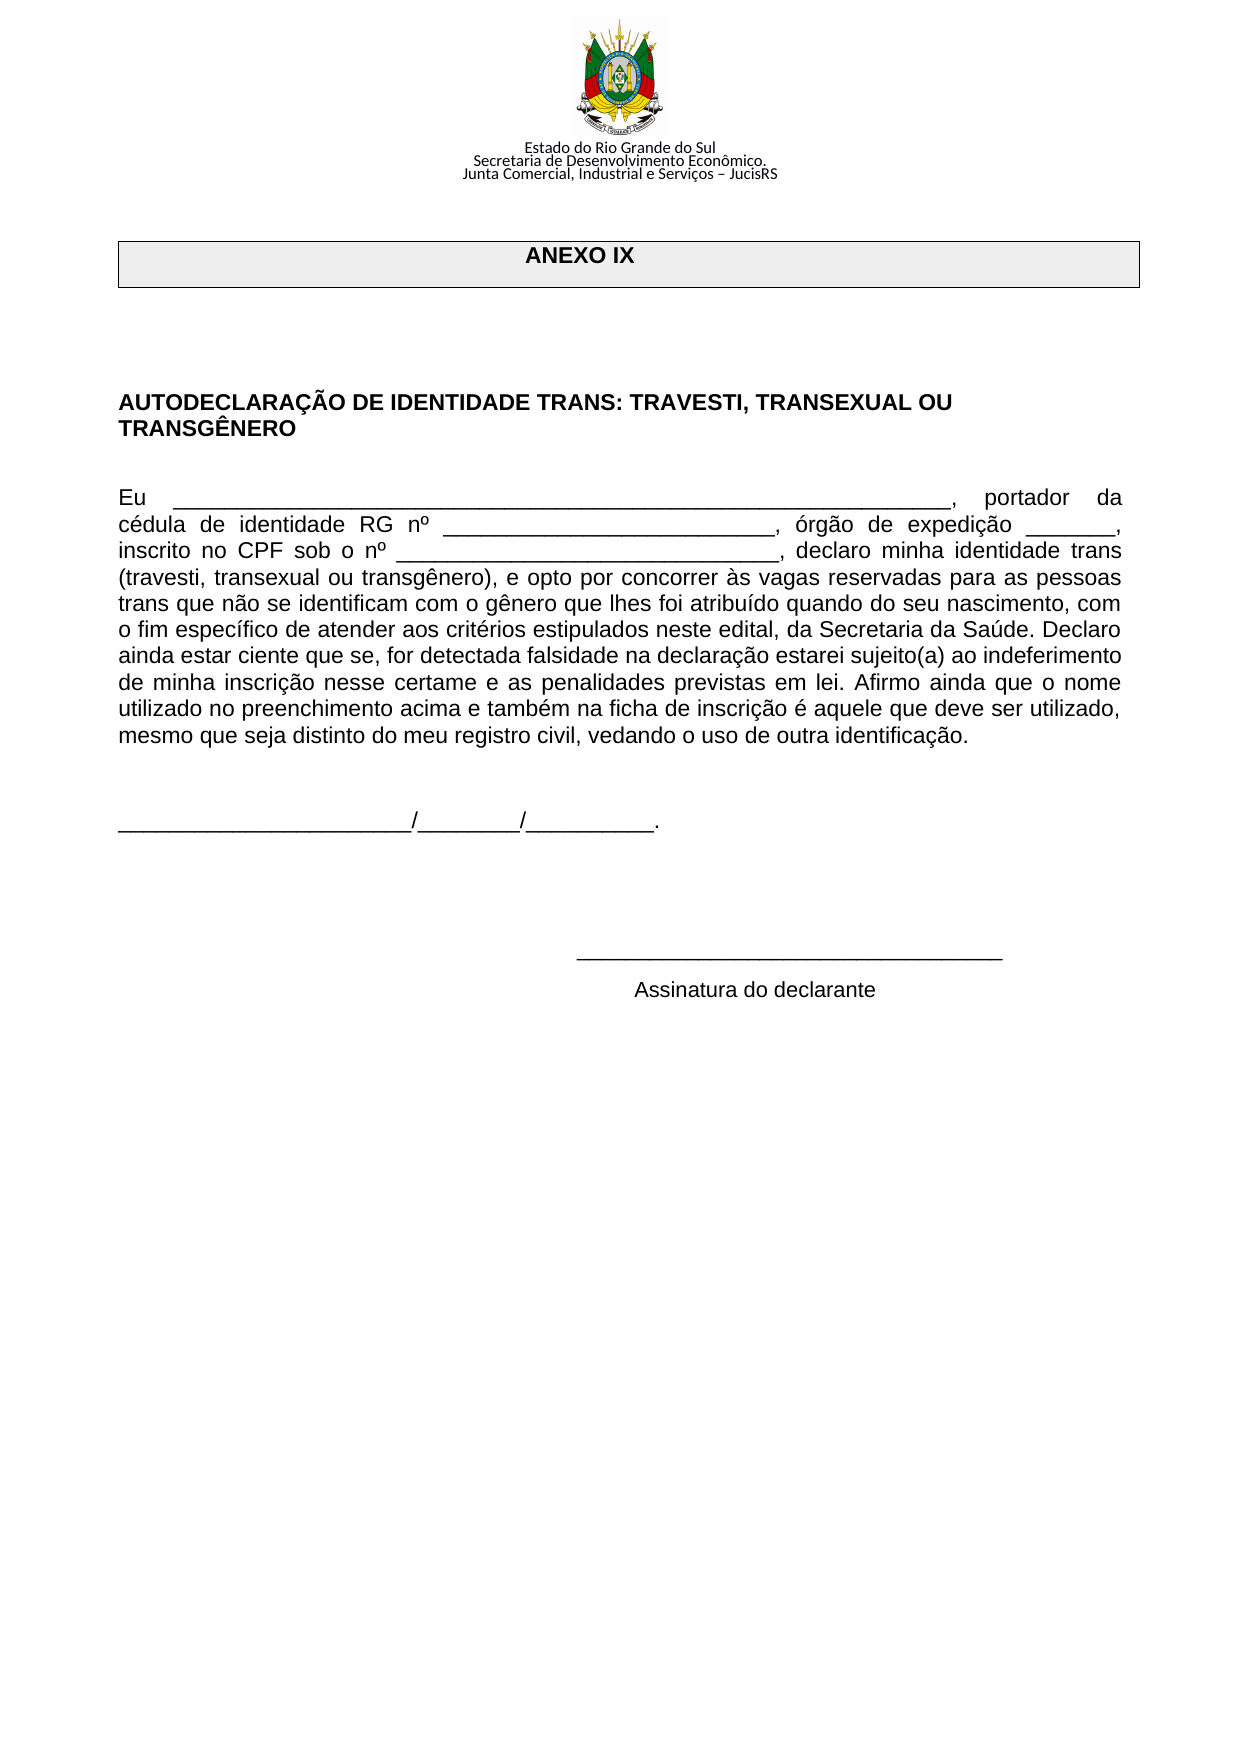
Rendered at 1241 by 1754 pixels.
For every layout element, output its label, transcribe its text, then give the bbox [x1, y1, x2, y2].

text AUTODECLARAÇÃO DE IDENTIDADE TRANS: TRAVESTI, TRANSEXUAL OU TRANSGÊNERO [118, 389, 1122, 441]
picture [573, 17, 666, 136]
text ___________________________________ [118, 934, 1122, 961]
text _______________________/________/__________. [118, 807, 1122, 833]
text Assinatura do declarante [118, 977, 1122, 1002]
table_header ANEXO IX [119, 242, 1139, 287]
text Eu _____________________________________________________________, portador da cédula de identidade RG nº __________________________, órgão de expedição _______, inscrito no CPF sob o nº ______________________________, declaro minha identidade trans (travesti, transexual ou transgênero), e opto por concorrer às vagas reservadas para as pessoas trans que não se identificam com o gênero que lhes foi atribuído quando do seu nascimento, com o fim específico de atender aos critérios estipulados neste edital, da Secretaria da Saúde. Declaro ainda estar ciente que se, for detectada falsidade na declaração estarei sujeito(a) ao indeferimento de minha inscrição nesse certame e as penalidades previstas em lei. Afirmo ainda que o nome utilizado no preenchimento acima e também na ficha de inscrição é aquele que deve ser utilizado, mesmo que seja distinto do meu registro civil, vedando o uso de outra identificação. [118, 484, 1122, 748]
